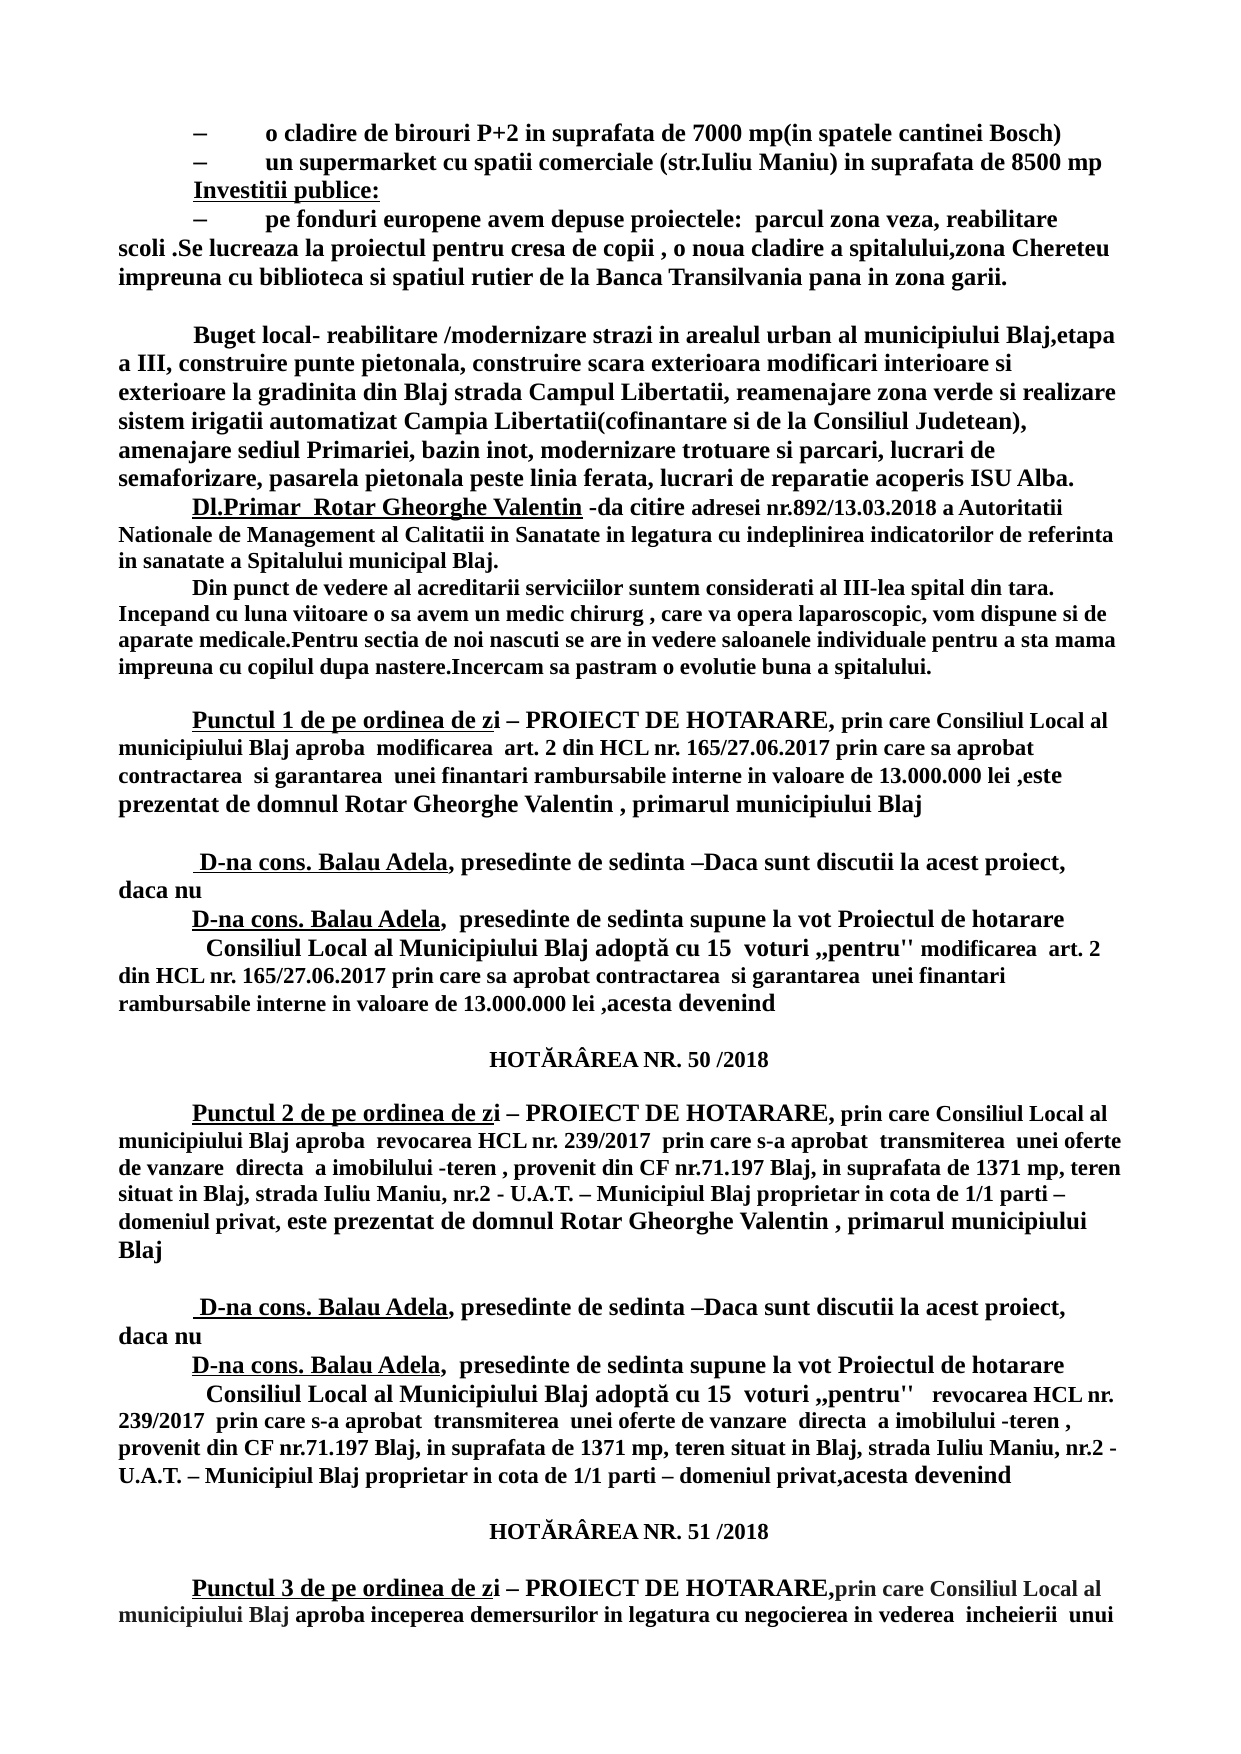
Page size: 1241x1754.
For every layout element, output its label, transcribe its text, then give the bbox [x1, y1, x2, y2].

text HOTĂRÂREA NR. 50 /2018 [118, 1046, 1122, 1072]
text Consiliul Local al Municipiului Blaj adoptă cu 15 voturi ,,pentru'' revocarea HCL nr. 239/2017 prin care s-a aprobat transmiterea unei oferte de vanzare directa a imobilului -teren , provenit din CF nr.71.197 Blaj, in suprafata de 1371 mp, teren situat in Blaj, strada Iuliu Maniu, nr.2 - U.A.T. – Municipiul Blaj proprietar in cota de 1/1 parti – domeniul privat,acesta devenind [118, 1379, 1122, 1489]
list o cladire de birouri P+2 in suprafata de 7000 mp(in spatele cantinei Bosch) [118, 118, 1122, 147]
text Dl.Primar Rotar Gheorghe Valentin -da citire adresei nr.892/13.03.2018 a Autoritatii Nationale de Management al Calitatii in Sanatate in legatura cu indeplinirea indicatorilor de referinta in sanatate a Spitalului municipal Blaj. [118, 492, 1122, 574]
text D-na cons. Balau Adela, presedinte de sedinta –Daca sunt discutii la acest proiect, daca nu [118, 847, 1122, 904]
list Investitii publice: [118, 176, 1122, 204]
text D-na cons. Balau Adela, presedinte de sedinta supune la vot Proiectul de hotarare [118, 904, 1122, 933]
text Punctul 2 de pe ordinea de zi – PROIECT DE HOTARARE, prin care Consiliul Local al municipiului Blaj aproba revocarea HCL nr. 239/2017 prin care s-a aprobat transmiterea unei oferte de vanzare directa a imobilului -teren , provenit din CF nr.71.197 Blaj, in suprafata de 1371 mp, teren situat in Blaj, strada Iuliu Maniu, nr.2 - U.A.T. – Municipiul Blaj proprietar in cota de 1/1 parti – domeniul privat, este prezentat de domnul Rotar Gheorghe Valentin , primarul municipiului Blaj [118, 1098, 1122, 1264]
text D-na cons. Balau Adela, presedinte de sedinta –Daca sunt discutii la acest proiect, daca nu [118, 1292, 1122, 1350]
list pe fonduri europene avem depuse proiectele: parcul zona veza, reabilitare scoli .Se lucreaza la proiectul pentru cresa de copii , o noua cladire a spitalului,zona Chereteu impreuna cu biblioteca si spatiul rutier de la Banca Transilvania pana in zona garii. [118, 204, 1122, 291]
list un supermarket cu spatii comerciale (str.Iuliu Maniu) in suprafata de 8500 mp [118, 147, 1122, 176]
text Buget local- reabilitare /modernizare strazi in arealul urban al municipiului Blaj,etapa a III, construire punte pietonala, construire scara exterioara modificari interioare si exterioare la gradinita din Blaj strada Campul Libertatii, reamenajare zona verde si realizare sistem irigatii automatizat Campia Libertatii(cofinantare si de la Consiliul Judetean), amenajare sediul Primariei, bazin inot, modernizare trotuare si parcari, lucrari de semaforizare, pasarela pietonala peste linia ferata, lucrari de reparatie acoperis ISU Alba. [118, 320, 1122, 492]
text Punctul 3 de pe ordinea de zi – PROIECT DE HOTARARE,prin care Consiliul Local al municipiului Blaj aproba inceperea demersurilor in legatura cu negocierea in vederea incheierii unui [118, 1573, 1122, 1628]
text HOTĂRÂREA NR. 51 /2018 [118, 1518, 1122, 1544]
text Din punct de vedere al acreditarii serviciilor suntem considerati al III-lea spital din tara. Incepand cu luna viitoare o sa avem un medic chirurg , care va opera laparoscopic, vom dispune si de aparate medicale.Pentru sectia de noi nascuti se are in vedere saloanele individuale pentru a sta mama impreuna cu copilul dupa nastere.Incercam sa pastram o evolutie buna a spitalului. [118, 574, 1122, 679]
text Punctul 1 de pe ordinea de zi – PROIECT DE HOTARARE, prin care Consiliul Local al municipiului Blaj aproba modificarea art. 2 din HCL nr. 165/27.06.2017 prin care sa aprobat contractarea si garantarea unei finantari rambursabile interne in valoare de 13.000.000 lei ,este prezentat de domnul Rotar Gheorghe Valentin , primarul municipiului Blaj [118, 706, 1122, 818]
text Consiliul Local al Municipiului Blaj adoptă cu 15 voturi ,,pentru'' modificarea art. 2 din HCL nr. 165/27.06.2017 prin care sa aprobat contractarea si garantarea unei finantari rambursabile interne in valoare de 13.000.000 lei ,acesta devenind [118, 933, 1122, 1017]
text D-na cons. Balau Adela, presedinte de sedinta supune la vot Proiectul de hotarare [118, 1350, 1122, 1379]
